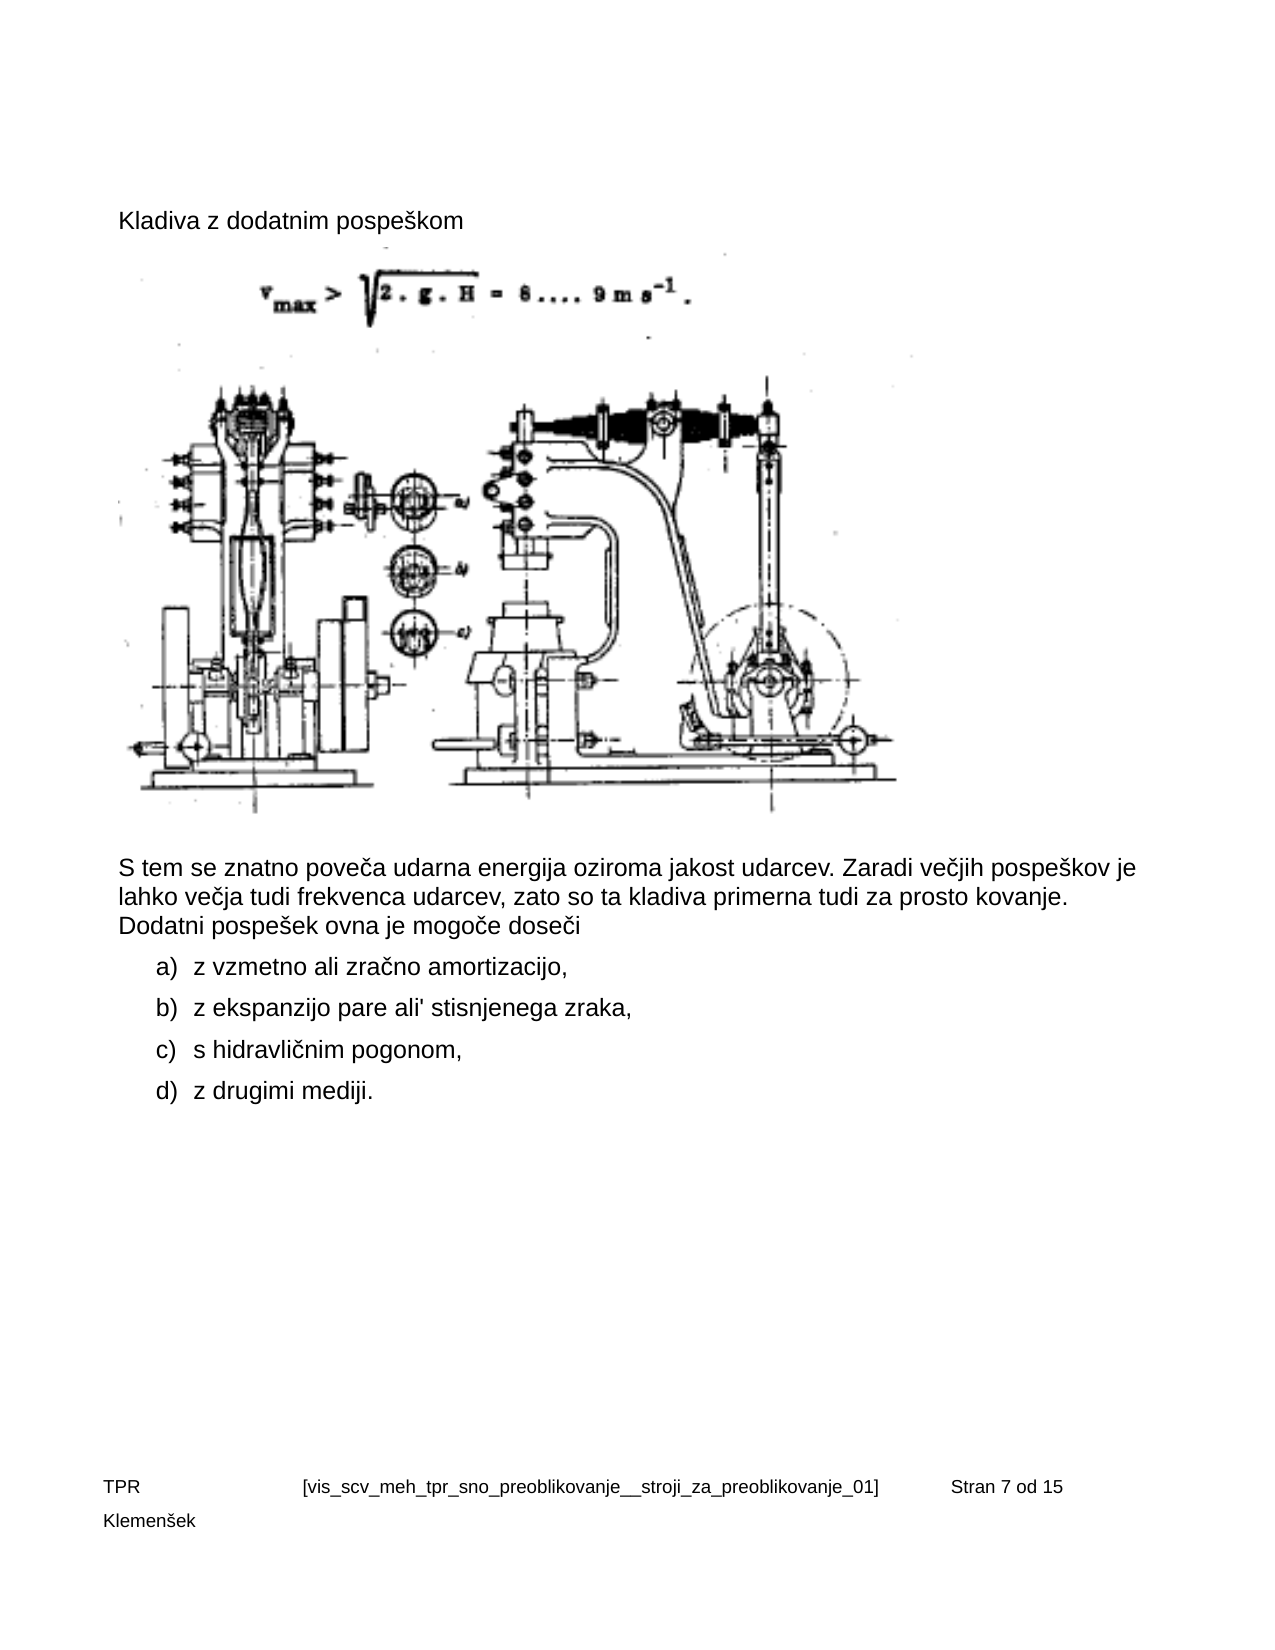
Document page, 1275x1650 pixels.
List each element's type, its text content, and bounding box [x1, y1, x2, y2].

list Kladiva z dodatnim pospeškom [118, 206, 1157, 235]
list z ekspanzijo pare ali' stisnjenega zraka, [156, 993, 1157, 1022]
list z drugimi mediji. [156, 1076, 1157, 1105]
list z vzmetno ali zračno amortizacijo, [156, 952, 1157, 981]
list s hidravličnim pogonom, [156, 1035, 1157, 1063]
list S tem se znatno poveča udarna energija oziroma jakost udarcev. Zaradi večjih pospeškov je lahko večja tudi frekvenca udarcev, zato so ta kladiva primerna tudi za prosto kovanje. Dodatni pospešek ovna je mogoče doseči [118, 853, 1157, 940]
